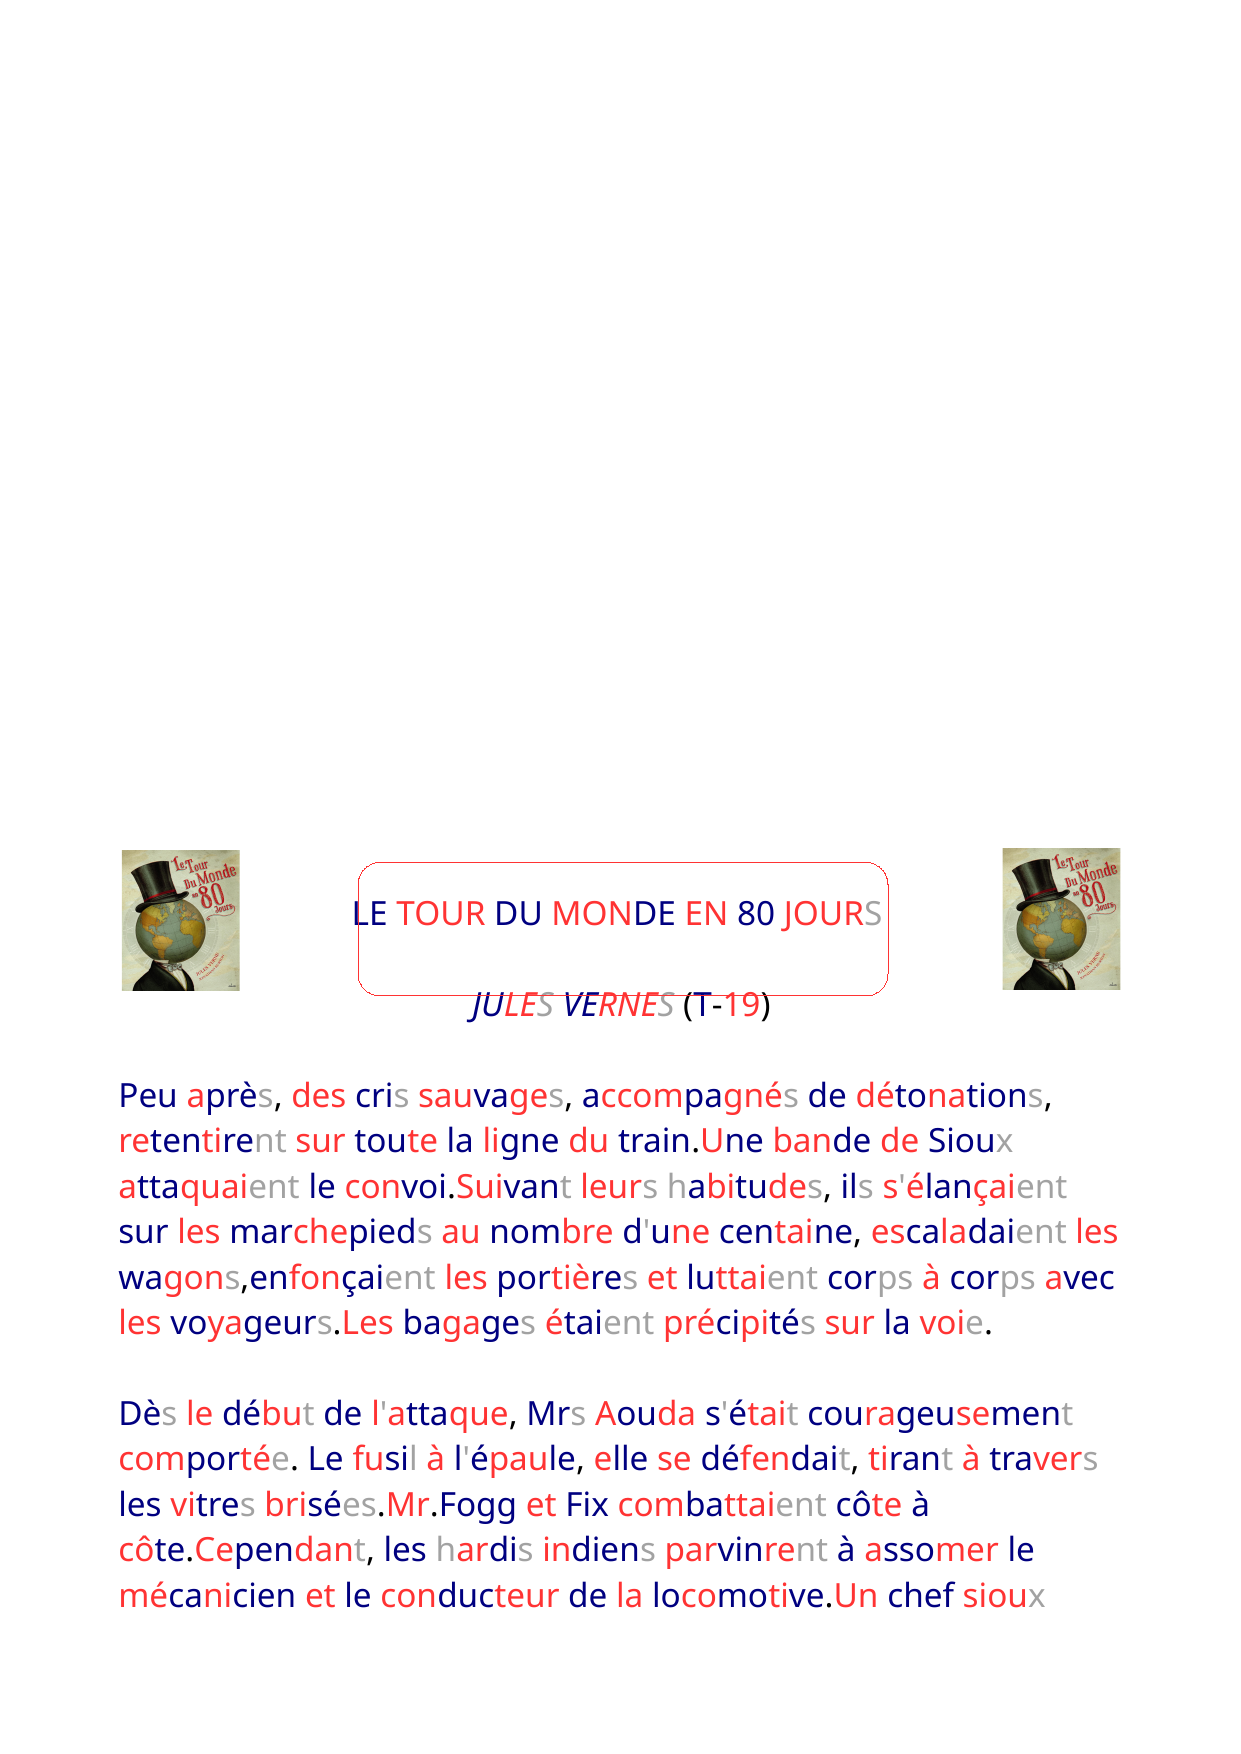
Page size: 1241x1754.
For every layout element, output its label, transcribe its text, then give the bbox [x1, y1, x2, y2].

picture [121, 850, 240, 991]
picture [1002, 848, 1121, 990]
text JULES VERNES (T-19) [118, 981, 1122, 1026]
text Dès le début de l'attaque, Mrs Aouda s'était courageusement comportée. Le fusil à l'épaule, elle se défendait, tirant à travers les vitres brisées.Mr.Fogg et Fix combattaient côte à côte.Cependant, les hardis indiens parvinrent à assomer le mécanicien et le conducteur de la locomotive.Un chef sioux [118, 1390, 1122, 1617]
text LE TOUR DU MONDE EN 80 JOURS [240, 890, 358, 936]
text LE TOUR DU MONDE EN 80 JOURS [359, 890, 888, 936]
text LE TOUR DU MONDE EN 80 JOURS [889, 890, 1002, 936]
text Peu après, des cris sauvages, accompagnés de détonations, retentirent sur toute la ligne du train.Une bande de Sioux attaquaient le convoi.Suivant leurs habitudes, ils s'élançaient sur les marchepieds au nombre d'une centaine, escaladaient les wagons,enfonçaient les portières et luttaient corps à corps avec les voyageurs.Les bagages étaient précipités sur la voie. [118, 1072, 1122, 1344]
